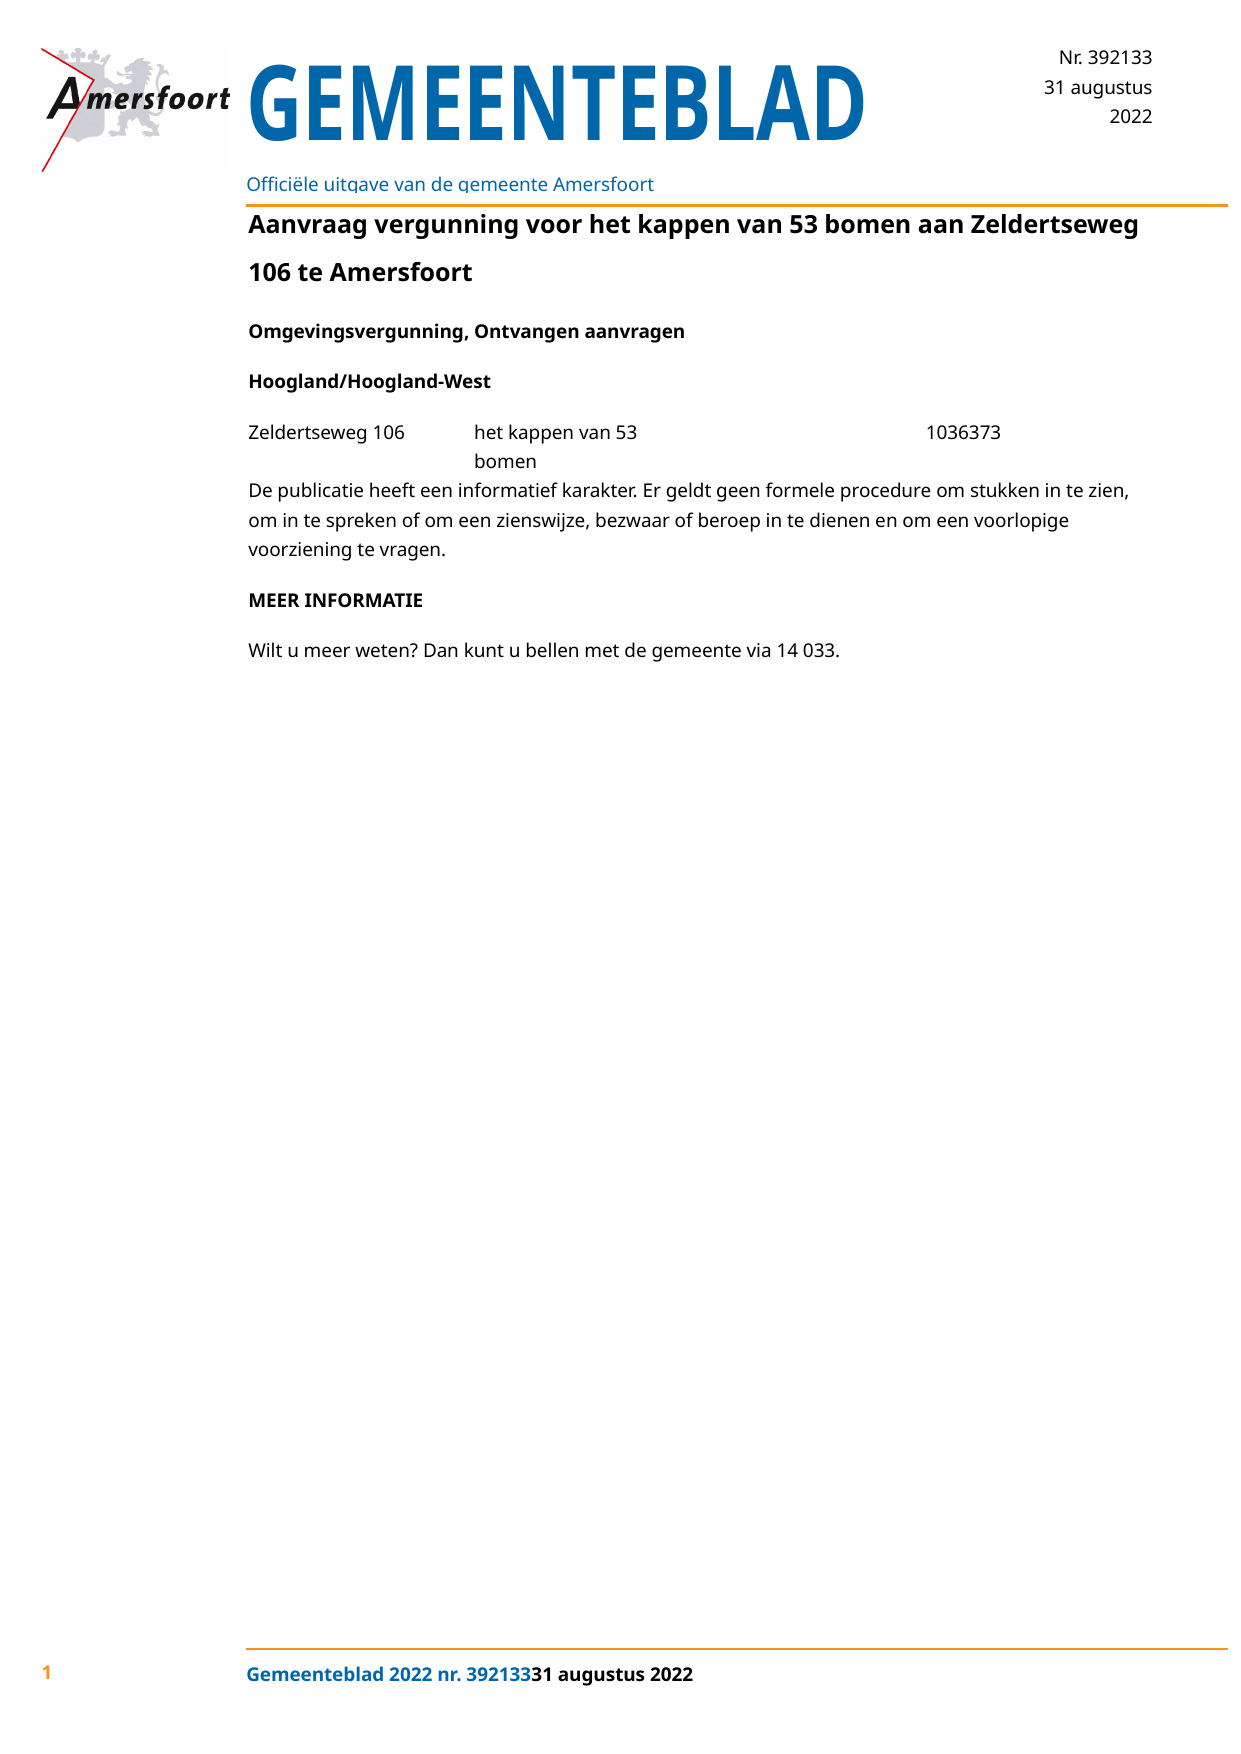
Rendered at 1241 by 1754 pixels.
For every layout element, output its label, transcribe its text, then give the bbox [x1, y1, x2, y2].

table_header 1036373 [926, 419, 1152, 474]
table_header Zeldertseweg 106 [248, 419, 474, 474]
text Wilt u meer weten? Dan kunt u bellen met de gemeente via 14 033. [248, 637, 1152, 663]
text De publicatie heeft een informatief karakter. Er geldt geen formele procedure om stukken in te zien, om in te spreken of om een zienswijze, bezwaar of beroep in te dienen en om een voorlopige voorziening te vragen. [248, 477, 1152, 562]
text Hoogland/Hoogland-West [248, 368, 1152, 394]
table_header [700, 419, 926, 474]
table_header het kappen van 53 bomen [474, 419, 700, 474]
text Omgevingsvergunning, Ontvangen aanvragen [248, 318, 1152, 344]
picture [41, 47, 231, 172]
text MEER INFORMATIE [248, 587, 1152, 613]
text Aanvraag vergunning voor het kappen van 53 bomen aan Zeldertseweg 106 te Amersfoort [248, 207, 1152, 288]
